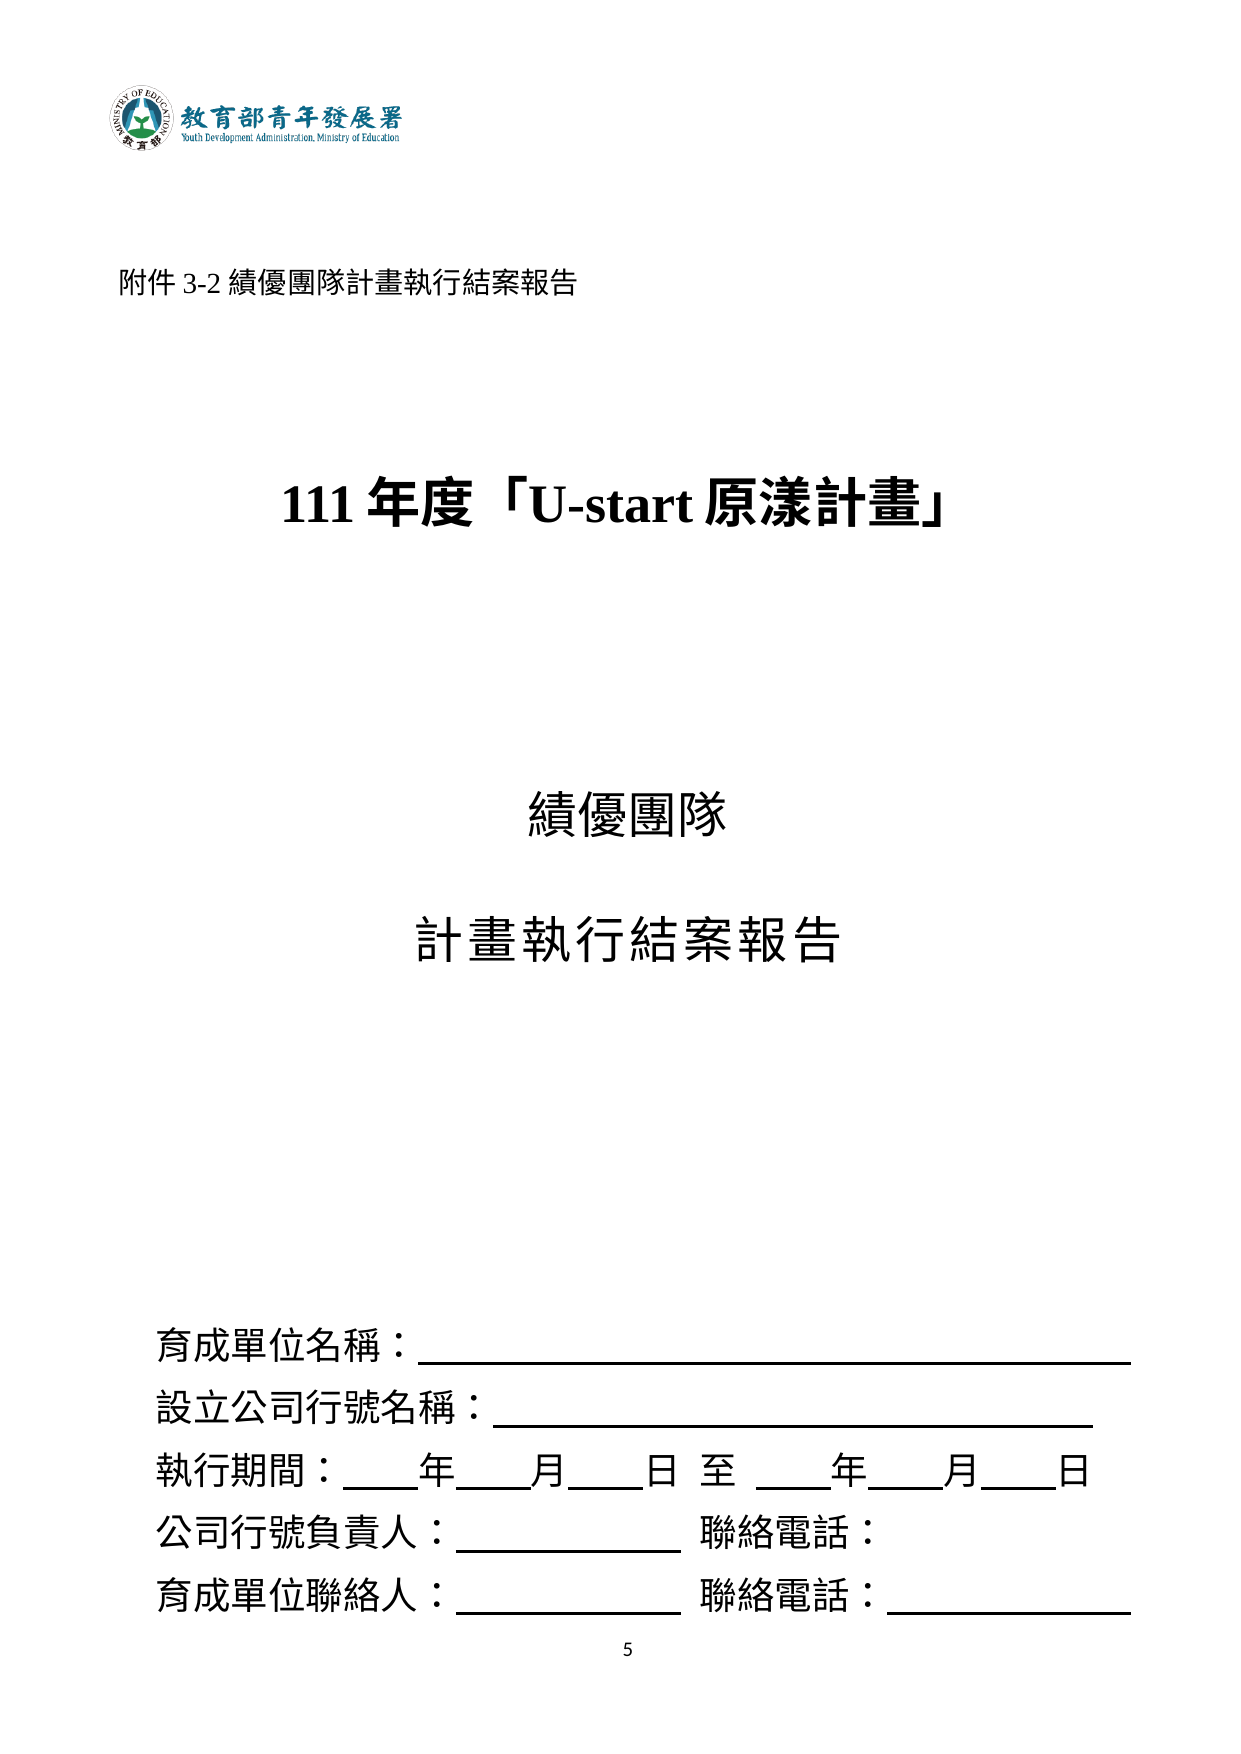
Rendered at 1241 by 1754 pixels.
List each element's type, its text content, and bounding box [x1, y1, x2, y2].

text 公司行號負責人： 聯絡電話： [118, 1489, 1137, 1551]
text 計畫執行結案報告 [118, 864, 1137, 989]
text 育成單位聯絡人： 聯絡電話： [118, 1551, 1137, 1614]
text 執行期間： 年 月 日 至 年 月 日 [118, 1426, 1137, 1489]
text 111年度「U-start原漾計畫」 [118, 426, 1137, 551]
text 附件3-2 績優團隊計畫執行結案報告 [118, 239, 1137, 301]
text 績優團隊 [118, 739, 1137, 864]
text 育成單位名稱： [118, 1301, 1137, 1364]
text 設立公司行號名稱： [118, 1364, 1137, 1426]
